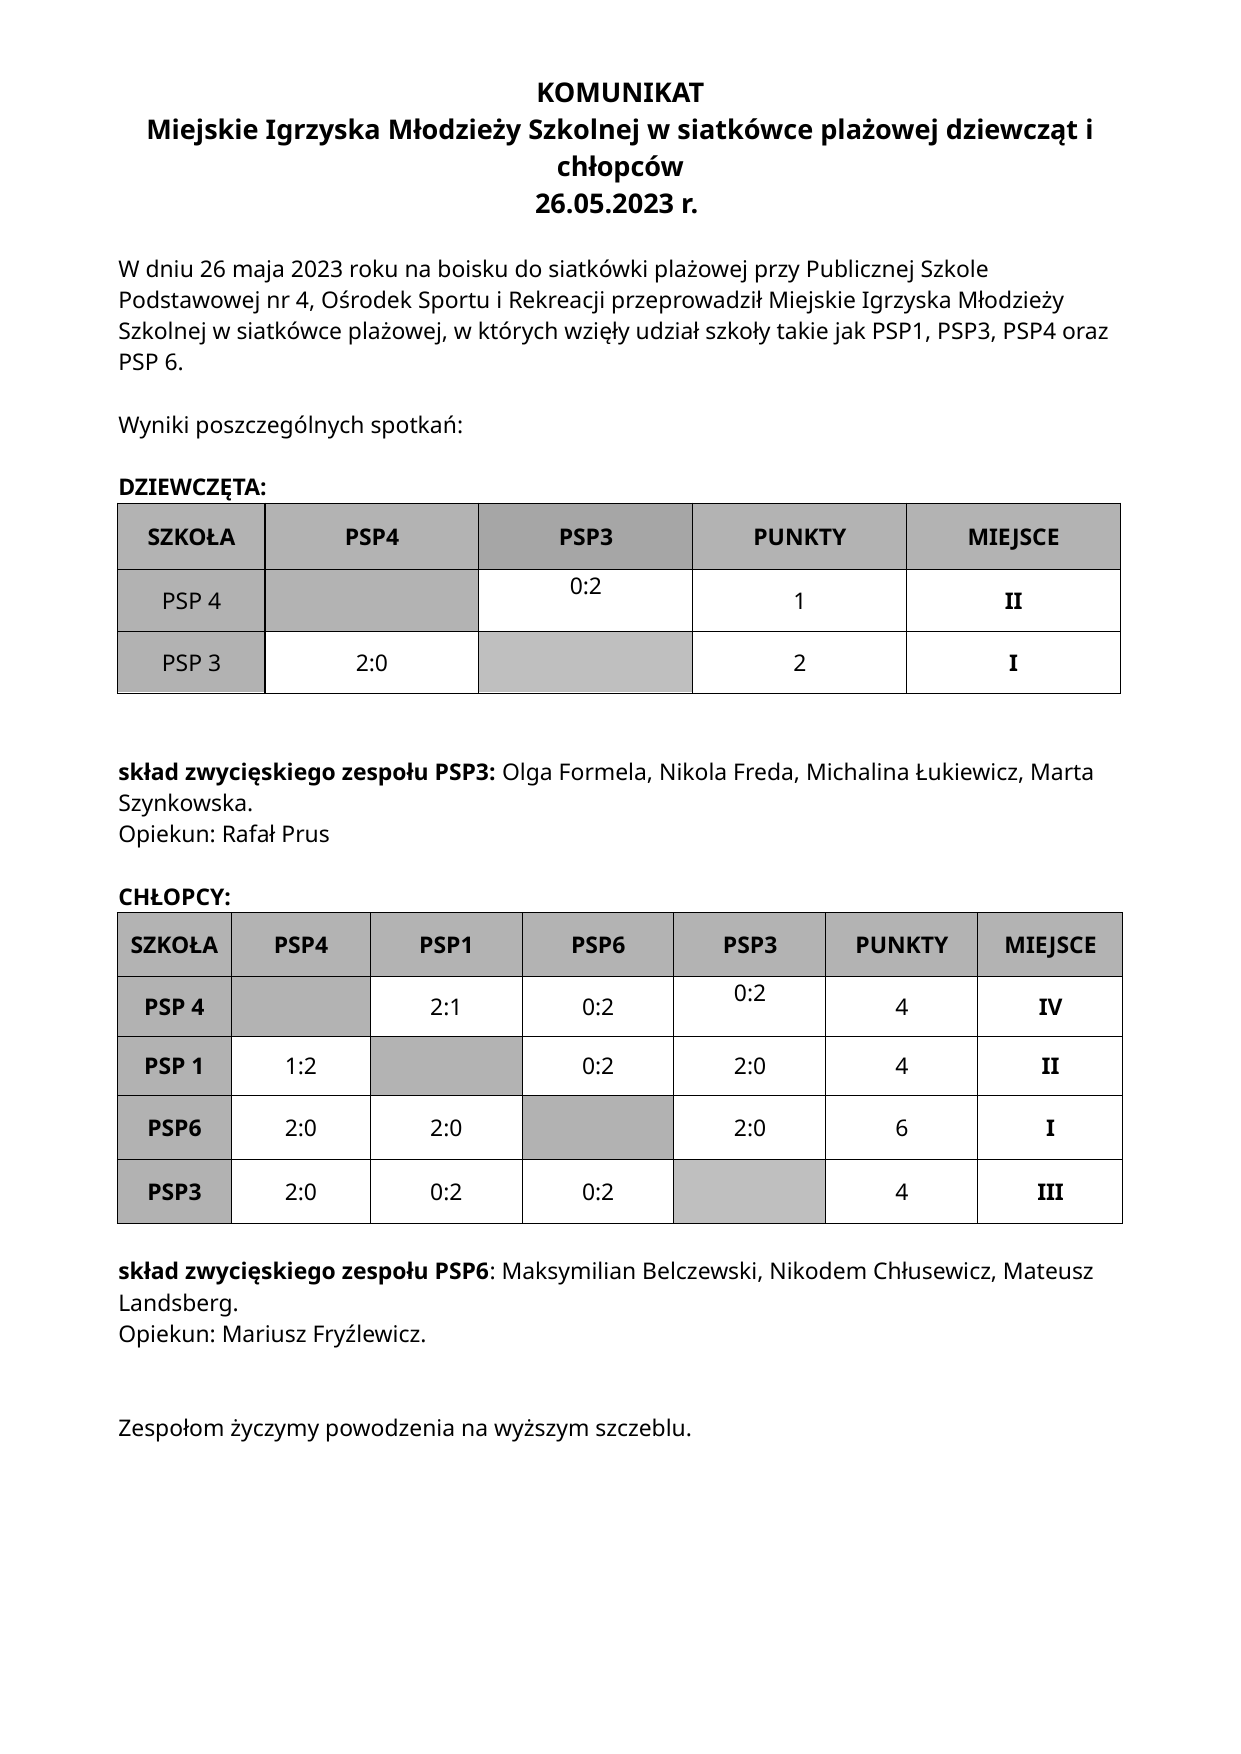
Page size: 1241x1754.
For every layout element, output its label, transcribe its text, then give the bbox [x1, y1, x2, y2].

text KOMUNIKAT [118, 74, 1122, 111]
table_header PSP3 [674, 913, 825, 976]
table_cell I [907, 632, 1120, 692]
table_cell [266, 570, 478, 631]
table_header PSP4 [232, 913, 370, 976]
table_cell [523, 1096, 673, 1159]
table_header PUNKTY [826, 913, 977, 976]
table_cell [479, 632, 692, 692]
table_cell 2:0 [371, 1096, 522, 1159]
table_cell 0:2 [523, 1160, 673, 1223]
text 26.05.2023 r. [118, 184, 1122, 221]
table_cell 2 [693, 632, 906, 692]
table_header SZKOŁA [118, 913, 231, 976]
text skład zwycięskiego zespołu PSP3: Olga Formela, Nikola Freda, Michalina Łukiewicz, Marta Szynkowska. [118, 756, 1122, 818]
table_cell [371, 1037, 522, 1095]
table_header PUNKTY [693, 504, 906, 569]
text Opiekun: Mariusz Fryźlewicz. [118, 1318, 1122, 1349]
table_cell III [978, 1160, 1122, 1223]
text Wyniki poszczególnych spotkań: [118, 409, 1122, 440]
table_cell 0:2 [523, 1037, 673, 1095]
table_cell IV [978, 977, 1122, 1036]
table_cell 2:0 [674, 1096, 825, 1159]
table_cell II [978, 1037, 1122, 1095]
table_cell 2:0 [266, 632, 478, 692]
table_header PSP6 [523, 913, 673, 976]
table_cell PSP 1 [118, 1037, 231, 1095]
table_cell 0:2 [523, 977, 673, 1036]
table_header MIEJSCE [907, 504, 1120, 569]
table_cell PSP6 [118, 1096, 231, 1159]
table_cell 2:0 [232, 1160, 370, 1223]
table_cell 2:0 [232, 1096, 370, 1159]
text Miejskie Igrzyska Młodzieży Szkolnej w siatkówce plażowej dziewcząt i chłopców [118, 111, 1122, 184]
table_header PSP1 [371, 913, 522, 976]
table_cell 2:0 [674, 1037, 825, 1095]
table_header SZKOŁA [118, 504, 264, 569]
table_cell 0:2 [674, 977, 825, 1036]
table_cell [674, 1160, 825, 1223]
table_cell [232, 977, 370, 1036]
text W dniu 26 maja 2023 roku na boisku do siatkówki plażowej przy Publicznej Szkole Podstawowej nr 4, Ośrodek Sportu i Rekreacji przeprowadził Miejskie Igrzyska Młodzieży Szkolnej w siatkówce plażowej, w których wzięły udział szkoły takie jak PSP1, PSP3, PSP4 oraz PSP 6. [118, 253, 1122, 378]
text Zespołom życzymy powodzenia na wyższym szczeblu. [118, 1411, 1122, 1443]
table_cell 1:2 [232, 1037, 370, 1095]
table_cell PSP 3 [118, 632, 264, 692]
text Opiekun: Rafał Prus [118, 818, 1122, 850]
table_header MIEJSCE [978, 913, 1122, 976]
table_cell 4 [826, 977, 977, 1036]
table_cell PSP3 [118, 1160, 231, 1223]
text skład zwycięskiego zespołu PSP6: Maksymilian Belczewski, Nikodem Chłusewicz, Mateusz Landsberg. [118, 1255, 1122, 1318]
table_cell 0:2 [371, 1160, 522, 1223]
table_header PSP3 [479, 504, 692, 569]
table_cell 1 [693, 570, 906, 631]
table_cell 6 [826, 1096, 977, 1159]
table_cell I [978, 1096, 1122, 1159]
table_header PSP4 [266, 504, 478, 569]
table_cell 4 [826, 1160, 977, 1223]
text DZIEWCZĘTA: [118, 471, 1122, 503]
table_cell 0:2 [479, 570, 692, 631]
text CHŁOPCY: [118, 881, 1122, 912]
table_cell II [907, 570, 1120, 631]
table_cell 4 [826, 1037, 977, 1095]
table_cell PSP 4 [118, 977, 231, 1036]
table_cell PSP 4 [118, 570, 264, 631]
table_cell 2:1 [371, 977, 522, 1036]
